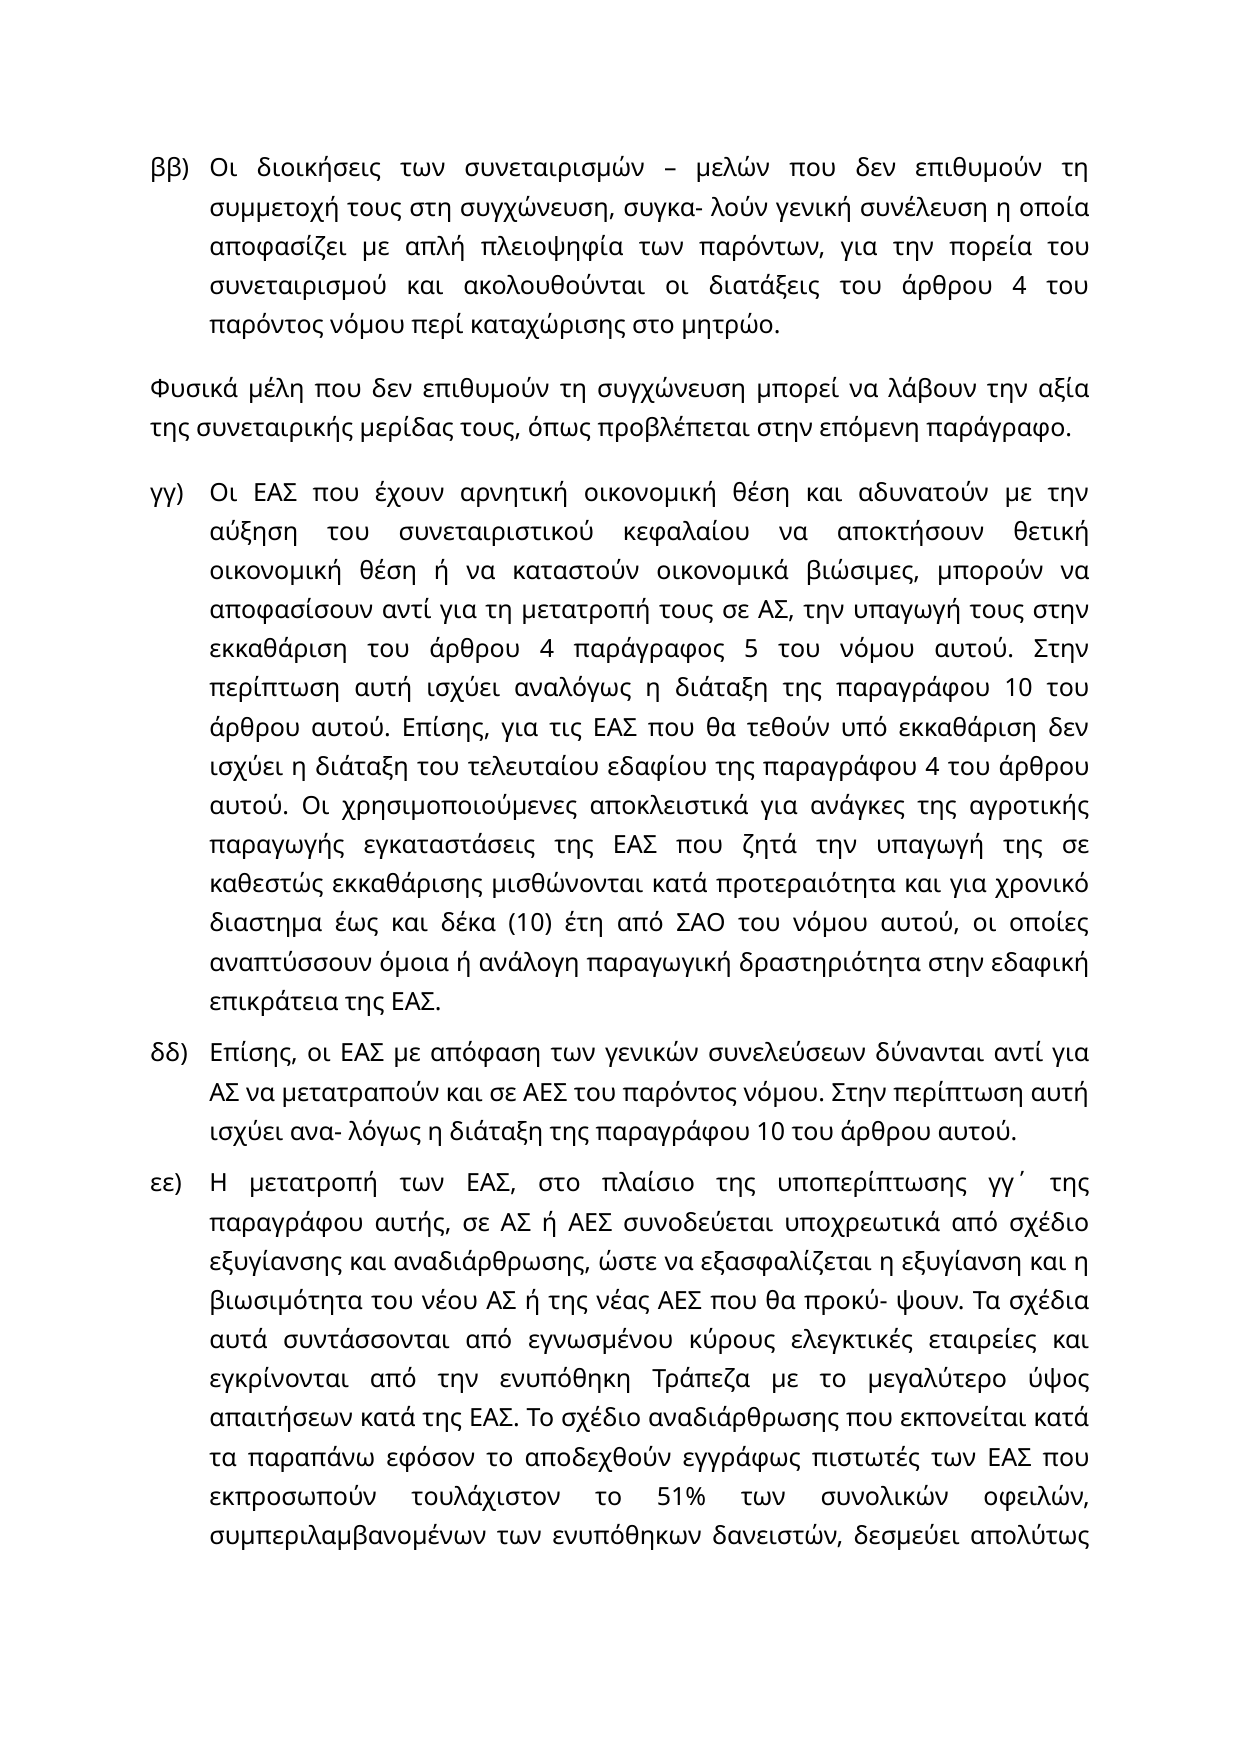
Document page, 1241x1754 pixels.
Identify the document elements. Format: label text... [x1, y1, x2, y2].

text Φυσικά μέλη που δεν επιθυμούν τη συγχώνευση μπορεί να λάβουν την αξία της συνεταιρικής μερίδας τους, όπως προβλέπεται στην επόμενη παράγραφο. [150, 371, 1090, 444]
list ββ) Οι διοικήσεις των συνεταιρισμών – μελών που δεν επιθυμούν τη συμμετοχή τους στη συγχώνευση, συγκα- λούν γενική συνέλευση η οποία αποφασίζει με απλή πλειοψηφία των παρόντων, για την πορεία του συνεταιρισμού και ακολουθούνται οι διατάξεις του άρθρου 4 του παρόντος νόμου περί καταχώρισης στο μητρώο. [150, 150, 1090, 341]
list δδ) Επίσης, οι ΕΑΣ με απόφαση των γενικών συνελεύσεων δύνανται αντί για ΑΣ να μετατραπούν και σε ΑΕΣ του παρόντος νόμου. Στην περίπτωση αυτή ισχύει ανα- λόγως η διάταξη της παραγράφου 10 του άρθρου αυτού. [150, 1035, 1090, 1147]
list γγ) Οι ΕΑΣ που έχουν αρνητική οικονομική θέση και αδυνατούν με την αύξηση του συνεταιριστικού κεφαλαίου να αποκτήσουν θετική οικονομική θέση ή να καταστούν οικονομικά βιώσιμες, μπορούν να αποφασίσουν αντί για τη μετατροπή τους σε ΑΣ, την υπαγωγή τους στην εκκαθάριση του άρθρου 4 παράγραφος 5 του νόμου αυτού. Στην περίπτωση αυτή ισχύει αναλόγως η διάταξη της παραγράφου 10 του άρθρου αυτού. Επίσης, για τις ΕΑΣ που θα τεθούν υπό εκκαθάριση δεν ισχύει η διάταξη του τελευταίου εδαφίου της παραγράφου 4 του άρθρου αυτού. Οι χρησιμοποιούμενες αποκλειστικά για ανάγκες της αγροτικής παραγωγής εγκαταστάσεις της ΕΑΣ που ζητά την υπαγωγή της σε καθεστώς εκκαθάρισης μισθώνονται κατά προτεραιότητα και για χρονικό διαστημα έως και δέκα (10) έτη από ΣΑΟ του νόμου αυτού, οι οποίες αναπτύσσουν όμοια ή ανάλογη παραγωγική δραστηριότητα στην εδαφική επικράτεια της ΕΑΣ. [150, 474, 1090, 1017]
list εε) Η μετατροπή των ΕΑΣ, στο πλαίσιο της υποπερίπτωσης γγ΄ της παραγράφου αυτής, σε ΑΣ ή ΑΕΣ συνοδεύεται υποχρεωτικά από σχέδιο εξυγίανσης και αναδιάρθρωσης, ώστε να εξασφαλίζεται η εξυγίανση και η βιωσιμότητα του νέου ΑΣ ή της νέας ΑΕΣ που θα προκύ- ψουν. Τα σχέδια αυτά συντάσσονται από εγνωσμένου κύρους ελεγκτικές εταιρείες και εγκρίνονται από την ενυπόθηκη Τράπεζα με το μεγαλύτερο ύψος απαιτήσεων κατά της ΕΑΣ. Το σχέδιο αναδιάρθρωσης που εκπονείται κατά τα παραπάνω εφόσον το αποδεχθούν εγγράφως πιστωτές των ΕΑΣ που εκπροσωπούν τουλάχιστον το 51% των συνολικών οφειλών, συμπεριλαμβανομένων των ενυπόθηκων δανειστών, δεσμεύει απολύτως [150, 1165, 1090, 1552]
